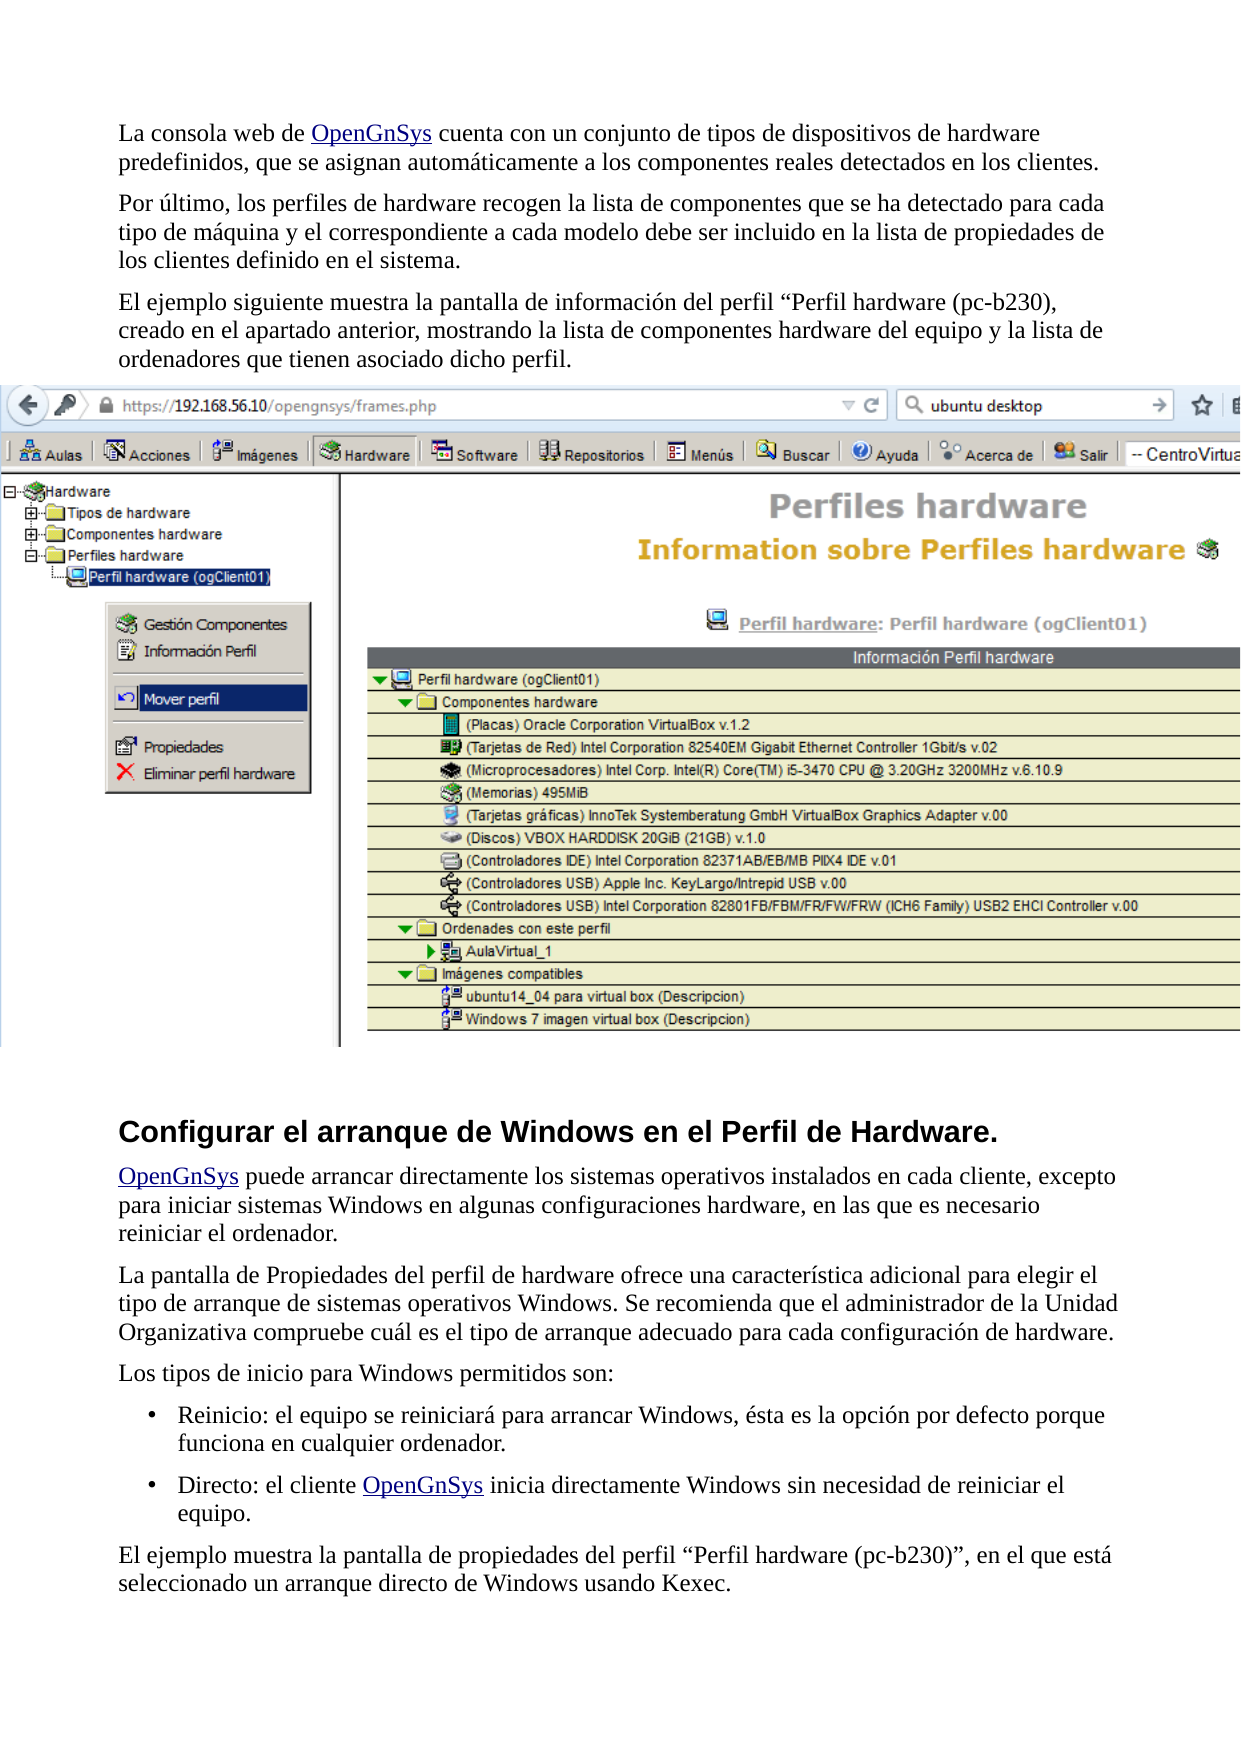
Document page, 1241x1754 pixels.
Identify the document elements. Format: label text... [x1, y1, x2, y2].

list Directo: el cliente OpenGnSys inicia directamente Windows sin necesidad de reiniciar el equipo. [148, 1470, 1122, 1527]
text Los tipos de inicio para Windows permitidos son: [118, 1358, 1122, 1387]
text La consola web de OpenGnSys cuenta con un conjunto de tipos de dispositivos de hardware predefinidos, que se asignan automáticamente a los componentes reales detectados en los clientes. [118, 118, 1122, 176]
subtitle Configurar el arranque de Windows en el Perfil de Hardware. [118, 1113, 1122, 1148]
list Reinicio: el equipo se reiniciará para arrancar Windows, ésta es la opción por defecto porque funciona en cualquier ordenador. [148, 1400, 1122, 1457]
text La pantalla de Propiedades del perfil de hardware ofrece una característica adicional para elegir el tipo de arranque de sistemas operativos Windows. Se recomienda que el administrador de la Unidad Organizativa compruebe cuál es el tipo de arranque adecuado para cada configuración de hardware. [118, 1260, 1122, 1346]
text Por último, los perfiles de hardware recogen la lista de componentes que se ha detectado para cada tipo de máquina y el correspondiente a cada modelo debe ser incluido en la lista de propiedades de los clientes definido en el sistema. [118, 188, 1122, 274]
text El ejemplo siguiente muestra la pantalla de información del perfil “Perfil hardware (pc-b230), creado en el apartado anterior, mostrando la lista de componentes hardware del equipo y la lista de ordenadores que tienen asociado dicho perfil. [118, 287, 1122, 373]
text El ejemplo muestra la pantalla de propiedades del perfil “Perfil hardware (pc-b230)”, en el que está seleccionado un arranque directo de Windows usando Kexec. [118, 1540, 1122, 1597]
text OpenGnSys puede arrancar directamente los sistemas operativos instalados en cada cliente, excepto para iniciar sistemas Windows en algunas configuraciones hardware, en las que es necesario reiniciar el ordenador. [118, 1161, 1122, 1247]
